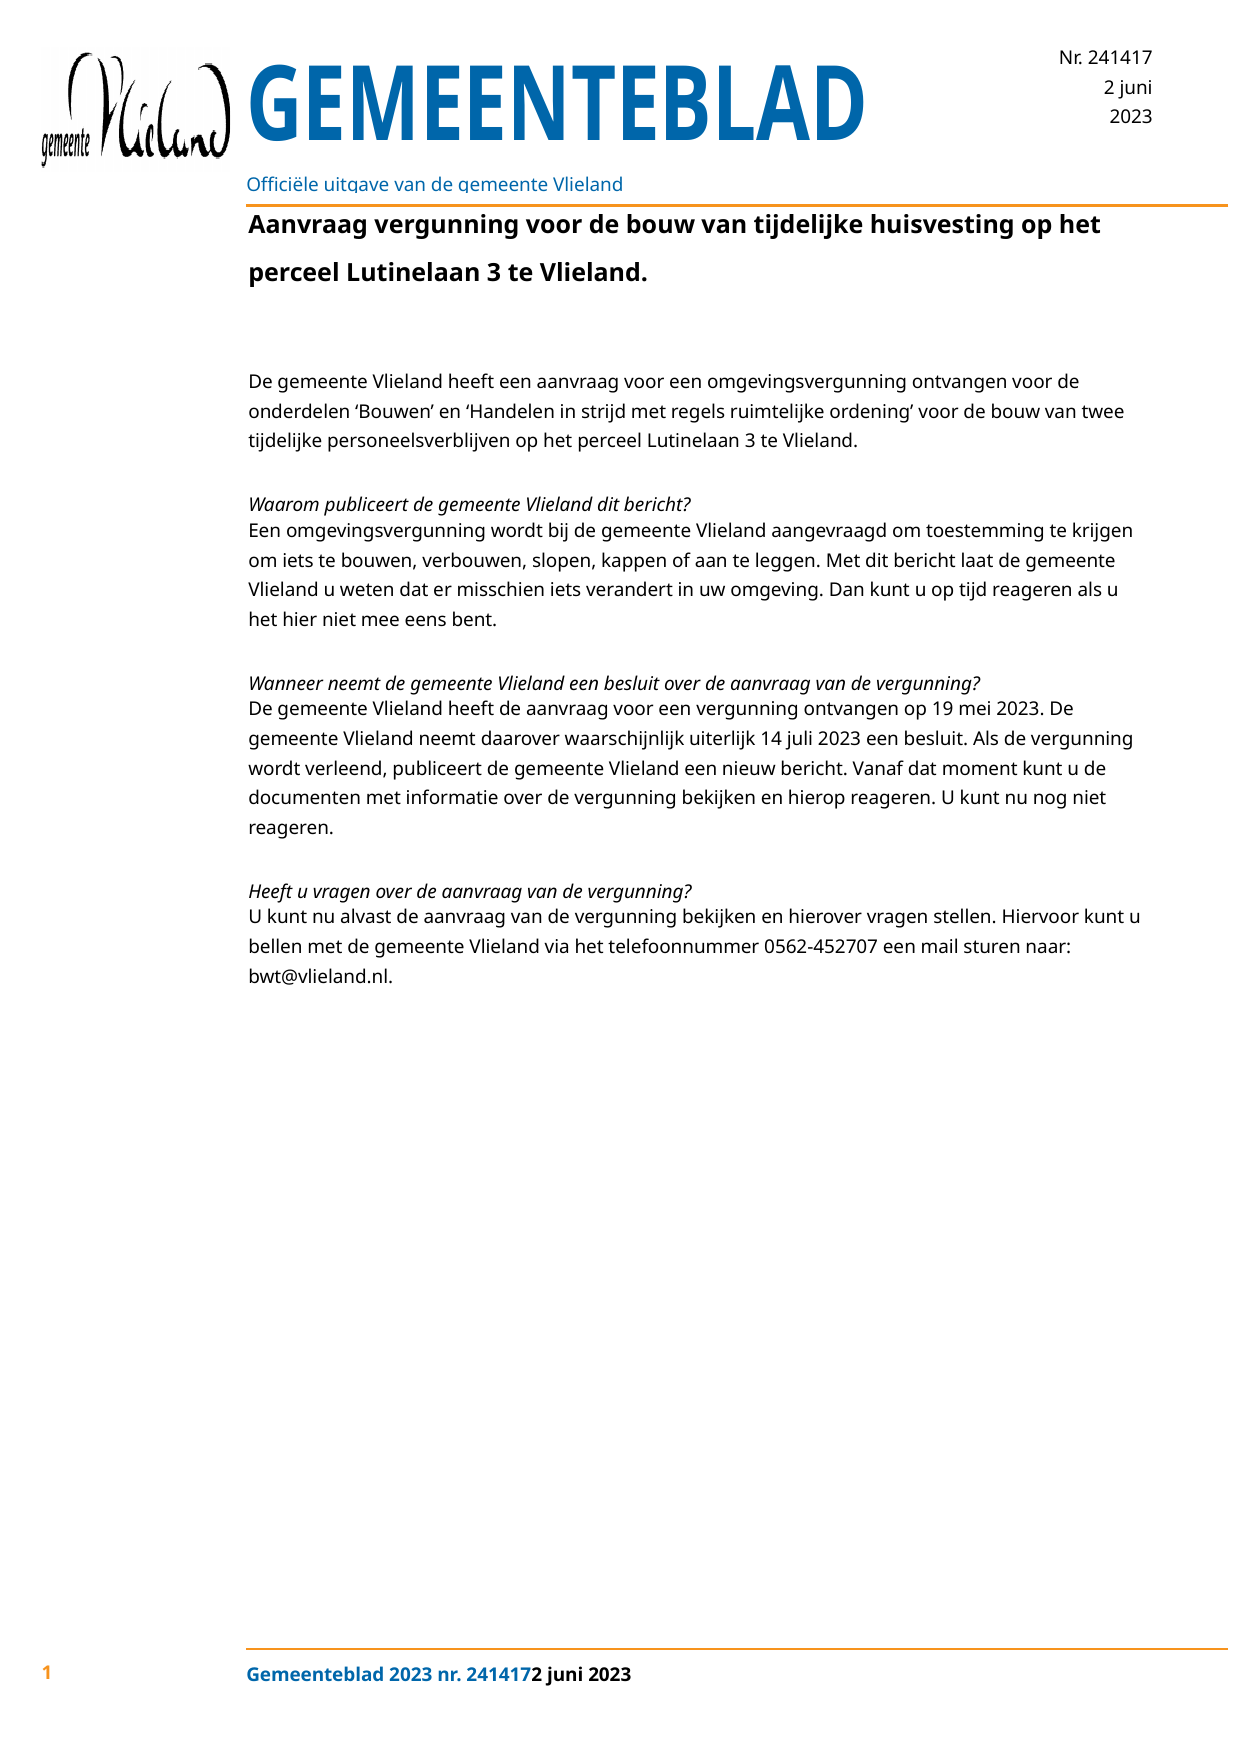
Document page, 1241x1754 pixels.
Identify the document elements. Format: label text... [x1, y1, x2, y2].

text Een omgevingsvergunning wordt bij de gemeente Vlieland aangevraagd om toestemming te krijgen om iets te bouwen, verbouwen, slopen, kappen of aan te leggen. Met dit bericht laat de gemeente Vlieland u weten dat er misschien iets verandert in uw omgeving. Dan kunt u op tijd reageren als u het hier niet mee eens bent. [248, 517, 1152, 632]
text Aanvraag vergunning voor de bouw van tijdelijke huisvesting op het perceel Lutinelaan 3 te Vlieland. [248, 207, 1152, 288]
text Waarom publiceert de gemeente Vlieland dit bericht? [248, 491, 1152, 517]
picture [41, 47, 231, 172]
text Wanneer neemt de gemeente Vlieland een besluit over de aanvraag van de vergunning? [248, 670, 1152, 696]
text De gemeente Vlieland heeft de aanvraag voor een vergunning ontvangen op 19 mei 2023. De gemeente Vlieland neemt daarover waarschijnlijk uiterlijk 14 juli 2023 een besluit. Als de vergunning wordt verleend, publiceert de gemeente Vlieland een nieuw bericht. Vanaf dat moment kunt u de documenten met informatie over de vergunning bekijken en hierop reageren. U kunt nu nog niet reageren. [248, 696, 1152, 840]
text U kunt nu alvast de aanvraag van de vergunning bekijken en hierover vragen stellen. Hiervoor kunt u bellen met de gemeente Vlieland via het telefoonnummer 0562-452707 een mail sturen naar: bwt@vlieland.nl. [248, 904, 1152, 988]
text Heeft u vragen over de aanvraag van de vergunning? [248, 878, 1152, 904]
text De gemeente Vlieland heeft een aanvraag voor een omgevingsvergunning ontvangen voor de onderdelen ‘Bouwen’ en ‘Handelen in strijd met regels ruimtelijke ordening’ voor de bouw van twee tijdelijke personeelsverblijven op het perceel Lutinelaan 3 te Vlieland. [248, 368, 1152, 453]
